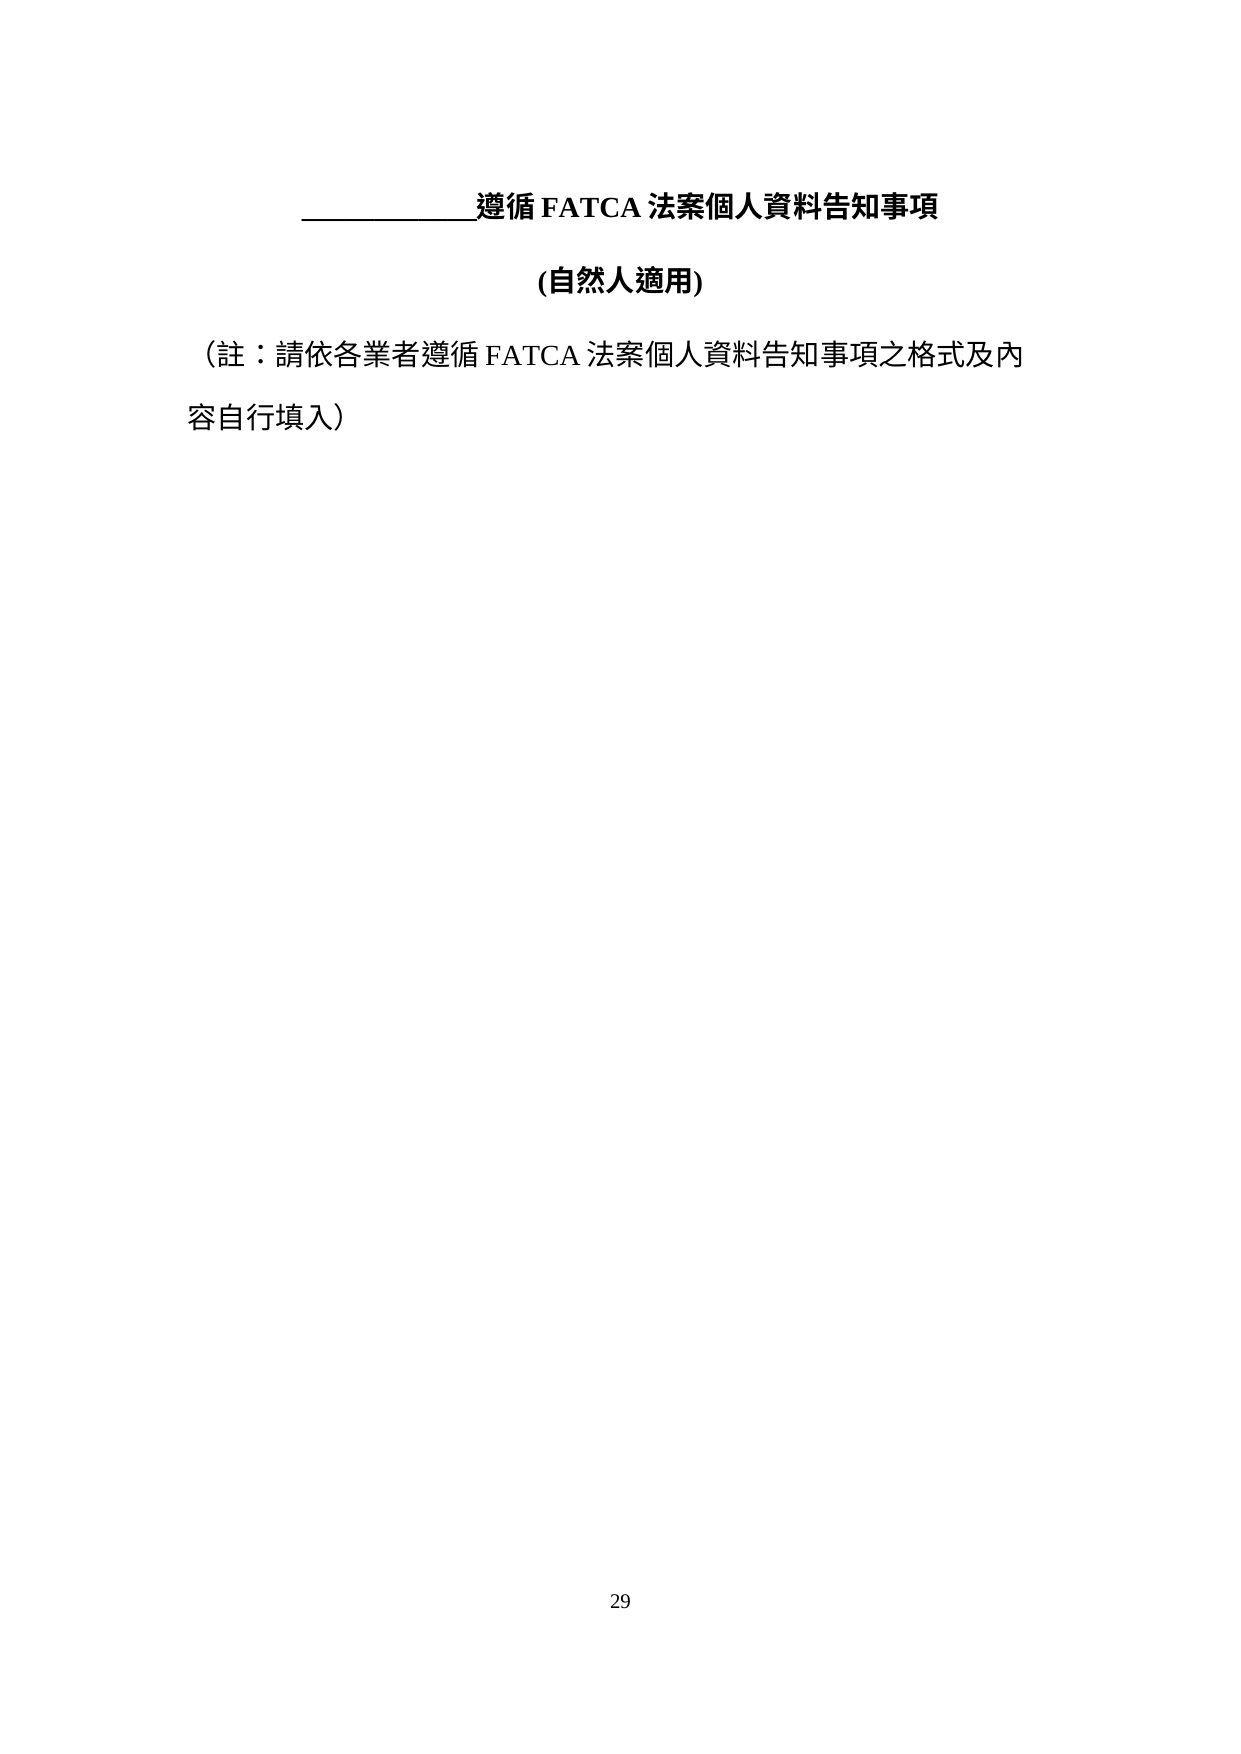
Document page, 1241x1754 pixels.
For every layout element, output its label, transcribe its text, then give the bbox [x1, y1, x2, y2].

text （註：請依各業者遵循FATCA法案個人資料告知事項之格式及內容自行填入） [187, 332, 1053, 437]
text (自然人適用) [187, 258, 1053, 300]
text ____________遵循FATCA法案個人資料告知事項 [187, 184, 1053, 226]
